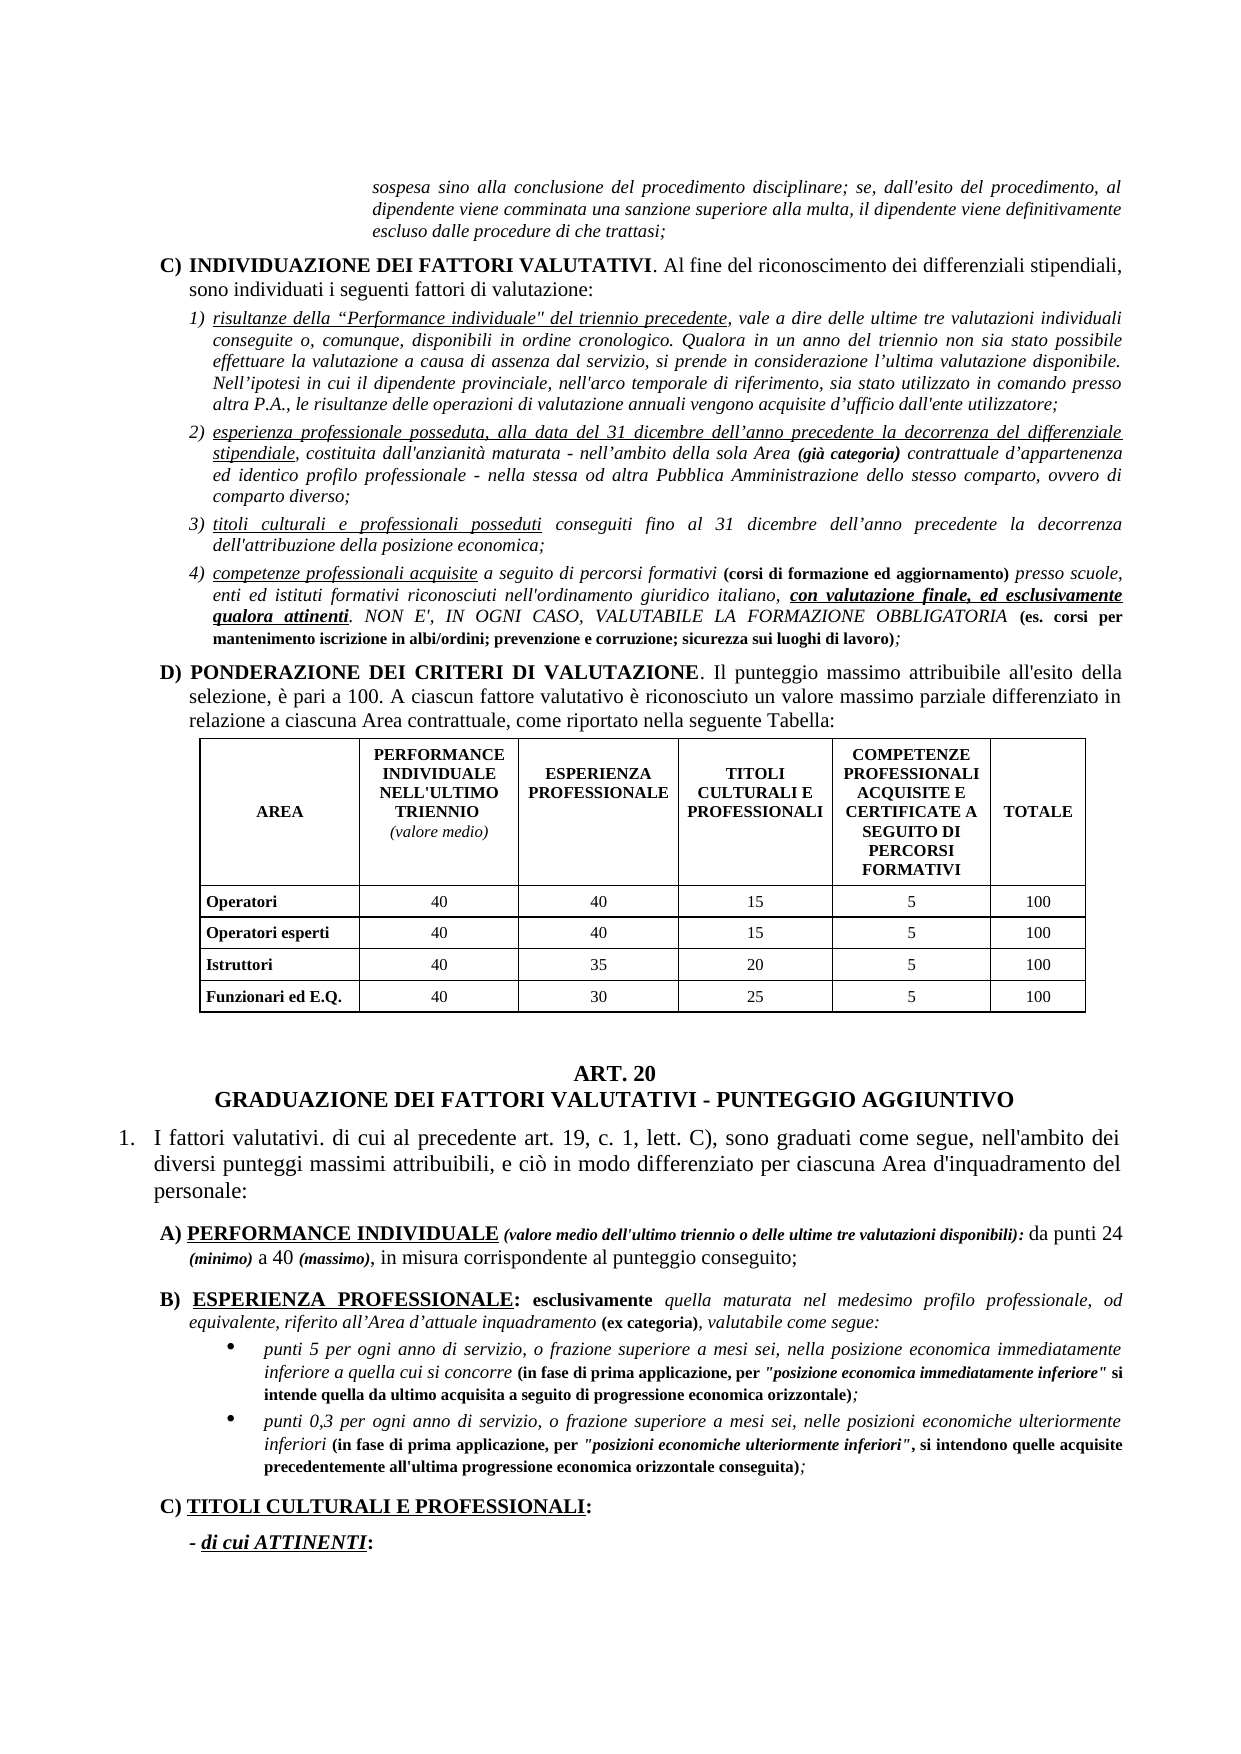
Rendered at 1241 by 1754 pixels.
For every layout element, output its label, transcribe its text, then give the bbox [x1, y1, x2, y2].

table_cell 30 [519, 981, 678, 1011]
table_cell 100 [991, 918, 1085, 948]
table_cell 5 [833, 981, 990, 1011]
table_cell 20 [679, 949, 832, 980]
text C) TITOLI CULTURALI E PROFESSIONALI: [159, 1494, 1123, 1518]
table_cell 100 [991, 886, 1085, 916]
table_cell 5 [833, 949, 990, 980]
list punti 5 per ogni anno di servizio, o frazione superiore a mesi sei, nella posizione economica immediatamente inferiore a quella cui si concorre (in fase di prima applicazione, per "posizione economica immediatamente inferiore" si intende quella da ultimo acquisita a seguito di progressione economica orizzontale); [226, 1338, 1123, 1404]
text ART. 20 GRADUAZIONE DEI FATTORI VALUTATIVI - PUNTEGGIO AGGIUNTIVO [118, 1060, 1111, 1112]
text - di cui ATTINENTI: [189, 1530, 1123, 1554]
text 1) risultanze della “Performance individuale" del triennio precedente, vale a dire delle ultime tre valutazioni individuali conseguite o, comunque, disponibili in ordine cronologico. Qualora in un anno del triennio non sia stato possibile effettuare la valutazione a causa di assenza dal servizio, si prende in considerazione l’ultima valutazione disponibile. Nell’ipotesi in cui il dipendente provinciale, nell'arco temporale di riferimento, sia stato utilizzato in comando presso altra P.A., le risultanze delle operazioni di valutazione annuali vengono acquisite d’ufficio dall'ente utilizzatore; [189, 307, 1123, 415]
table_cell 40 [519, 886, 678, 916]
list punti 0,3 per ogni anno di servizio, o frazione superiore a mesi sei, nelle posizioni economiche ulteriormente inferiori (in fase di prima applicazione, per "posizioni economiche ulteriormente inferiori", si intendono quelle acquisite precedentemente all'ultima progressione economica orizzontale conseguita); [226, 1410, 1123, 1476]
table_cell 5 [833, 886, 990, 916]
text 4) competenze professionali acquisite a seguito di percorsi formativi (corsi di formazione ed aggiornamento) presso scuole, enti ed istituti formativi riconosciuti nell'ordinamento giuridico italiano, con valutazione finale, ed esclusivamente qualora attinenti. NON E', IN OGNI CASO, VALUTABILE LA FORMAZIONE OBBLIGATORIA (es. corsi per mantenimento iscrizione in albi/ordini; prevenzione e corruzione; sicurezza sui luoghi di lavoro); [189, 562, 1123, 648]
table_header TITOLI CULTURALI E PROFESSIONALI [679, 739, 832, 885]
table_cell Operatori esperti [201, 918, 359, 948]
table_cell 35 [519, 949, 678, 980]
table_cell 5 [833, 918, 990, 948]
table_cell 100 [991, 949, 1085, 980]
table_header TOTALE [991, 739, 1085, 885]
table_cell 40 [519, 918, 678, 948]
text B) ESPERIENZA PROFESSIONALE: esclusivamente quella maturata nel medesimo profilo professionale, od equivalente, riferito all’Area d’attuale inquadramento (ex categoria), valutabile come segue: [159, 1287, 1123, 1332]
table_cell 40 [360, 949, 518, 980]
text D) PONDERAZIONE DEI CRITERI DI VALUTAZIONE. Il punteggio massimo attribuibile all'esito della selezione, è pari a 100. A ciascun fattore valutativo è riconosciuto un valore massimo parziale differenziato in relazione a ciascuna Area contrattuale, come riportato nella seguente Tabella: [159, 660, 1123, 732]
table_cell Funzionari ed E.Q. [201, 981, 359, 1011]
table_cell 40 [360, 918, 518, 948]
table_cell 40 [360, 981, 518, 1011]
table_cell Operatori [201, 886, 359, 916]
table_cell Istruttori [201, 949, 359, 980]
text 2) esperienza professionale posseduta, alla data del 31 dicembre dell’anno precedente la decorrenza del differenziale stipendiale, costituita dall'anzianità maturata - nell’ambito della sola Area (già categoria) contrattuale d’appartenenza ed identico profilo professionale - nella stessa od altra Pubblica Amministrazione dello stesso comparto, ovvero di comparto diverso; [189, 421, 1123, 507]
text sospesa sino alla conclusione del procedimento disciplinare; se, dall'esito del procedimento, al dipendente viene comminata una sanzione superiore alla multa, il dipendente viene definitivamente escluso dalle procedure di che trattasi; [331, 176, 1123, 241]
table_header ESPERIENZA PROFESSIONALE [519, 739, 678, 885]
table_cell 15 [679, 886, 832, 916]
table_cell 15 [679, 918, 832, 948]
table_header PERFORMANCE INDIVIDUALE NELL'ULTIMO TRIENNIO (valore medio) [360, 739, 518, 885]
table_header AREA [201, 739, 359, 885]
table_cell 25 [679, 981, 832, 1011]
text 3) titoli culturali e professionali posseduti conseguiti fino al 31 dicembre dell’anno precedente la decorrenza dell'attribuzione della posizione economica; [189, 513, 1123, 556]
table_header COMPETENZE PROFESSIONALI ACQUISITE E CERTIFICATE A SEGUITO DI PERCORSI FORMATIVI [833, 739, 990, 885]
table_cell 40 [360, 886, 518, 916]
text 1. I fattori valutativi. di cui al precedente art. 19, c. 1, lett. C), sono graduati come segue, nell'ambito dei diversi punteggi massimi attribuibili, e ciò in modo differenziato per ciascuna Area d'inquadramento del personale: [118, 1124, 1123, 1203]
table_cell 100 [991, 981, 1085, 1011]
text C) INDIVIDUAZIONE DEI FATTORI VALUTATIVI. Al fine del riconoscimento dei differenziali stipendiali, sono individuati i seguenti fattori di valutazione: [159, 253, 1123, 301]
text A) PERFORMANCE INDIVIDUALE (valore medio dell'ultimo triennio o delle ultime tre valutazioni disponibili): da punti 24 (minimo) a 40 (massimo), in misura corrispondente al punteggio conseguito; [159, 1221, 1123, 1269]
